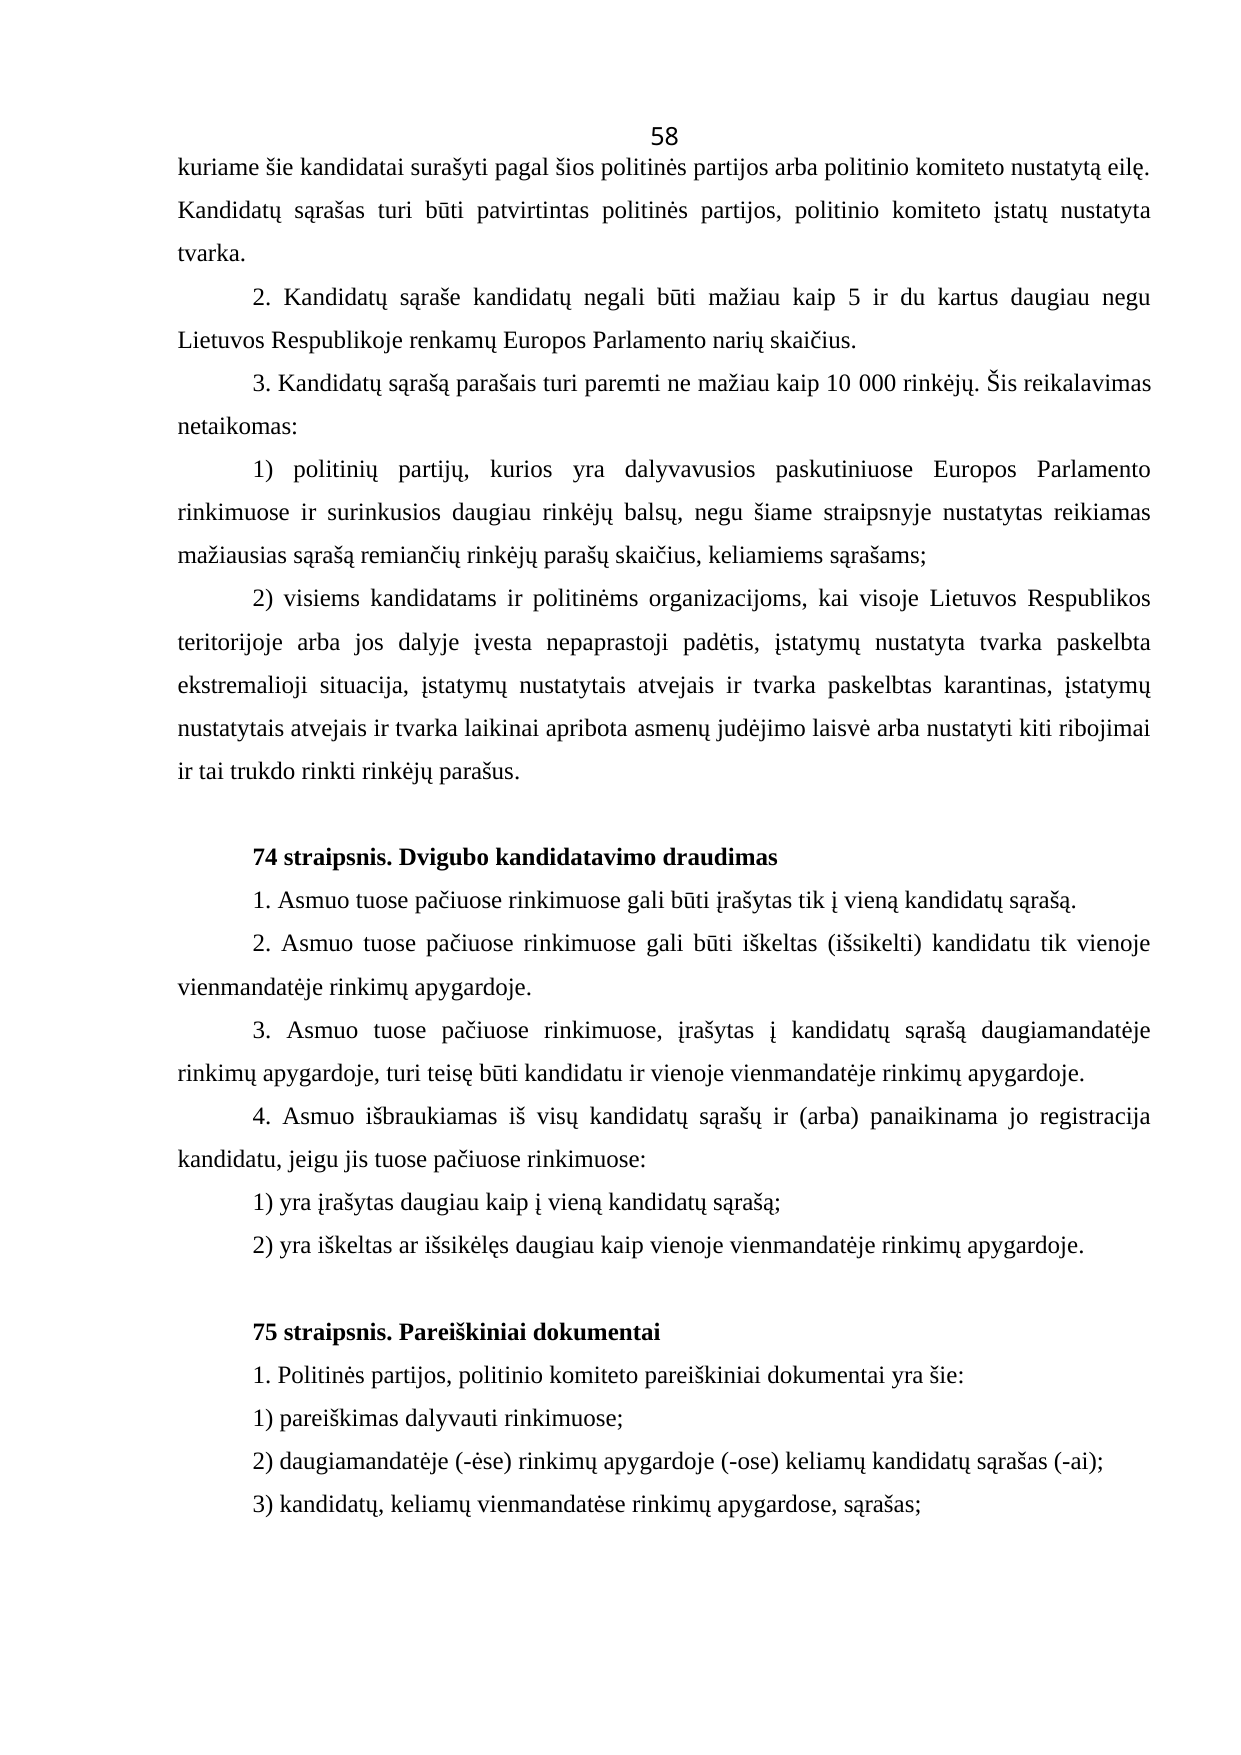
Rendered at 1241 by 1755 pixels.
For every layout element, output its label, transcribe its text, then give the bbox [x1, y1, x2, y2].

text 3) kandidatų, keliamų vienmandatėse rinkimų apygardose, sąrašas; [177, 1489, 1152, 1518]
text 4. Asmuo išbraukiamas iš visų kandidatų sąrašų ir (arba) panaikinama jo registracija kandidatu, jeigu jis tuose pačiuose rinkimuose: [177, 1101, 1152, 1173]
text 74 straipsnis. Dvigubo kandidatavimo draudimas [177, 842, 1152, 871]
text 3. Asmuo tuose pačiuose rinkimuose, įrašytas į kandidatų sąrašą daugiamandatėje rinkimų apygardoje, turi teisę būti kandidatu ir vienoje vienmandatėje rinkimų apygardoje. [177, 1015, 1152, 1087]
text 2. Asmuo tuose pačiuose rinkimuose gali būti iškeltas (išsikelti) kandidatu tik vienoje vienmandatėje rinkimų apygardoje. [177, 928, 1152, 1000]
text 2) daugiamandatėje (-ėse) rinkimų apygardoje (-ose) keliamų kandidatų sąrašas (-ai); [177, 1446, 1152, 1475]
text 2) visiems kandidatams ir politinėms organizacijoms, kai visoje Lietuvos Respublikos teritorijoje arba jos dalyje įvesta nepaprastoji padėtis, įstatymų nustatyta tvarka paskelbta ekstremalioji situacija, įstatymų nustatytais atvejais ir tvarka paskelbtas karantinas, įstatymų nustatytais atvejais ir tvarka laikinai apribota asmenų judėjimo laisvė arba nustatyti kiti ribojimai ir tai trukdo rinkti rinkėjų parašus. [177, 583, 1152, 785]
text 2) yra iškeltas ar išsikėlęs daugiau kaip vienoje vienmandatėje rinkimų apygardoje. [177, 1230, 1152, 1259]
text 1. Asmuo tuose pačiuose rinkimuose gali būti įrašytas tik į vieną kandidatų sąrašą. [177, 885, 1152, 914]
text 2. Kandidatų sąraše kandidatų negali būti mažiau kaip 5 ir du kartus daugiau negu Lietuvos Respublikoje renkamų Europos Parlamento narių skaičius. [177, 282, 1152, 353]
text 1. Politinės partijos, politinio komiteto pareiškiniai dokumentai yra šie: [177, 1360, 1152, 1388]
text 75 straipsnis. Pareiškiniai dokumentai [177, 1317, 1152, 1345]
text kuriame šie kandidatai surašyti pagal šios politinės partijos arba politinio komiteto nustatytą eilę. Kandidatų sąrašas turi būti patvirtintas politinės partijos, politinio komiteto įstatų nustatyta tvarka. [177, 152, 1152, 267]
text 1) pareiškimas dalyvauti rinkimuose; [177, 1403, 1152, 1432]
text 1) politinių partijų, kurios yra dalyvavusios paskutiniuose Europos Parlamento rinkimuose ir surinkusios daugiau rinkėjų balsų, negu šiame straipsnyje nustatytas reikiamas mažiausias sąrašą remiančių rinkėjų parašų skaičius, keliamiems sąrašams; [177, 454, 1152, 569]
text 1) yra įrašytas daugiau kaip į vieną kandidatų sąrašą; [177, 1187, 1152, 1216]
text 3. Kandidatų sąrašą parašais turi paremti ne mažiau kaip 10 000 rinkėjų. Šis reikalavimas netaikomas: [177, 368, 1152, 440]
